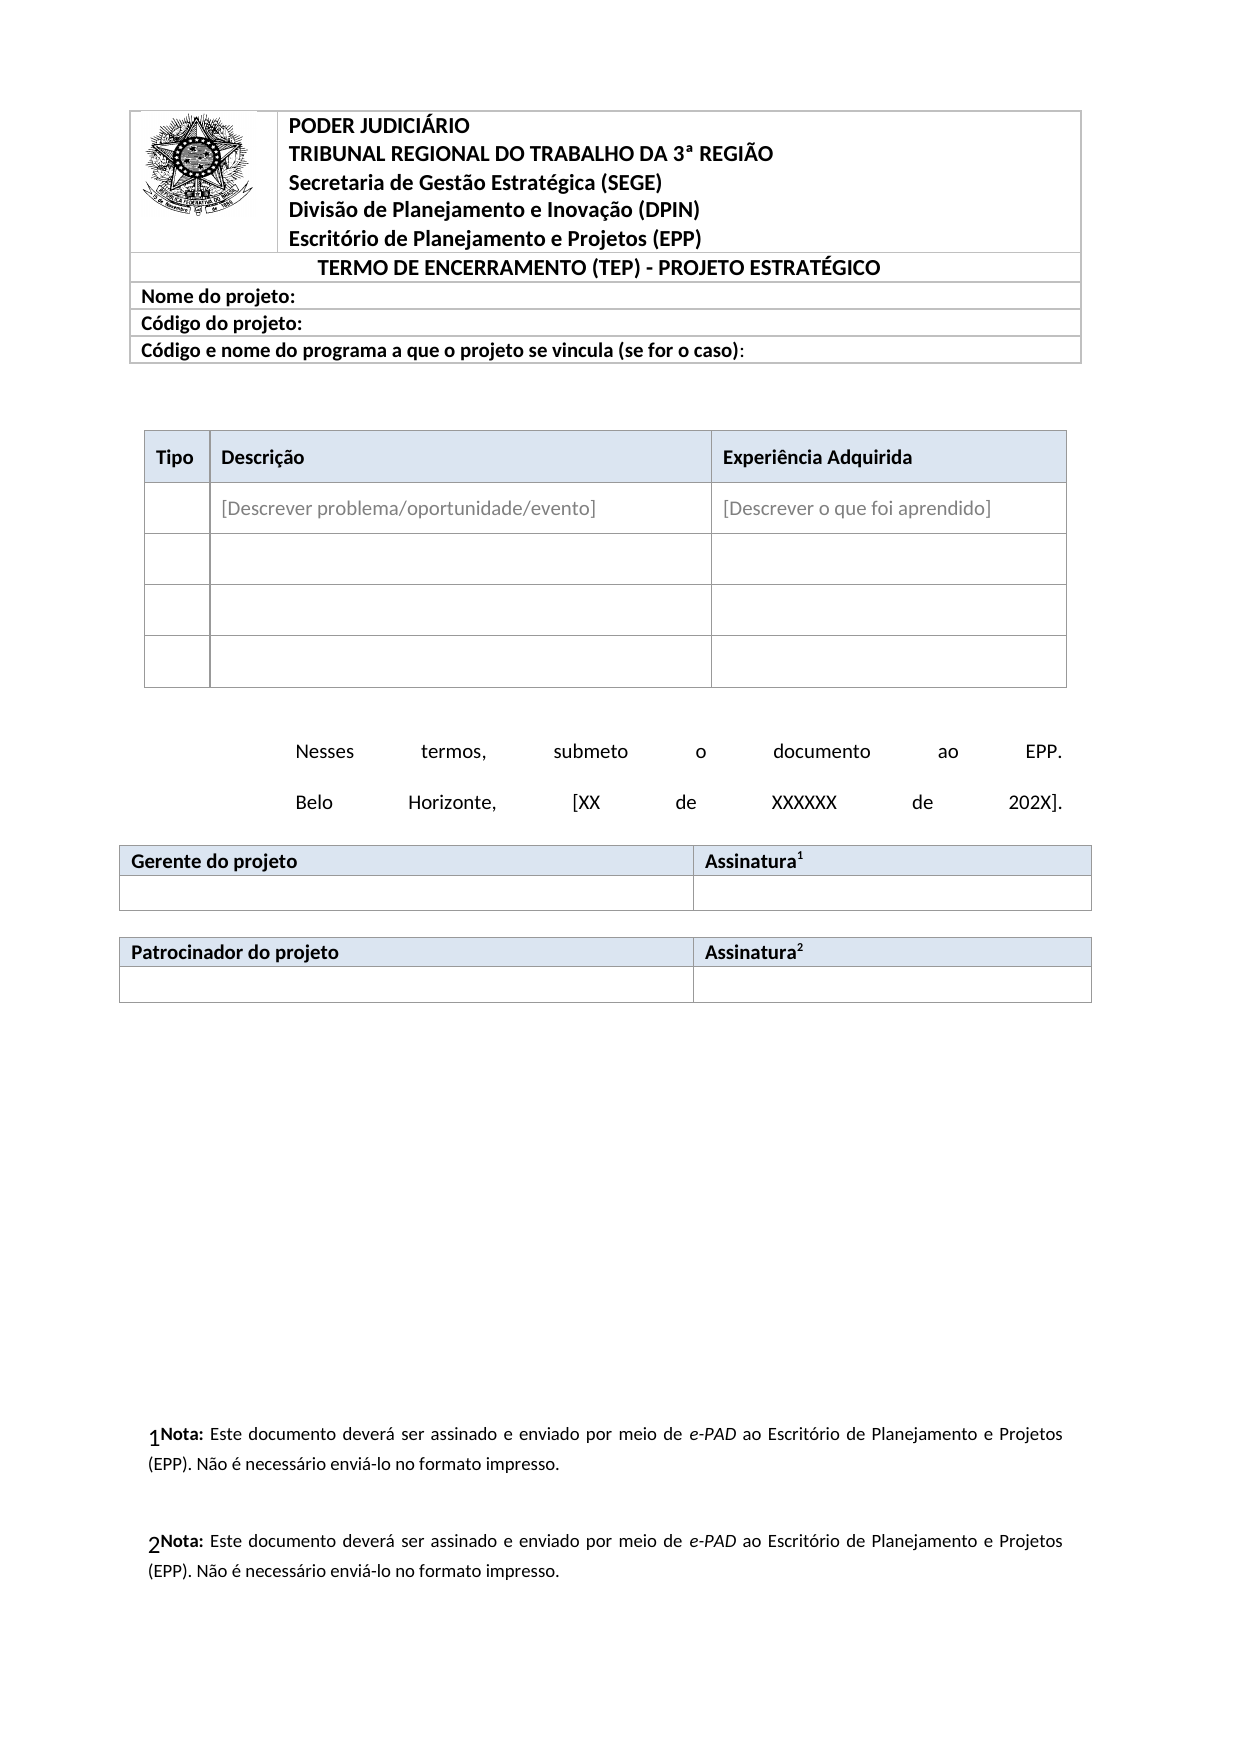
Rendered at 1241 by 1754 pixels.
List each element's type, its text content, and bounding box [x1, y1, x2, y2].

table_cell [694, 876, 1091, 910]
table_cell [145, 483, 209, 533]
table_cell [694, 967, 1091, 1002]
table_header Experiência Adquirida [712, 431, 1066, 482]
table_header Assinatura [694, 938, 1091, 966]
table_header Gerente do projeto [120, 846, 693, 875]
table_cell [145, 534, 209, 584]
table_cell [211, 636, 711, 687]
table_cell [120, 876, 693, 910]
picture [141, 111, 257, 217]
table_cell [712, 585, 1066, 635]
subtitle Belo Horizonte, [XX de XXXXXX de 202X]. [148, 789, 1063, 845]
table_cell [Descrever problema/oportunidade/evento] [211, 483, 711, 533]
table_header Assinatura [694, 846, 1091, 875]
table_cell [145, 636, 209, 687]
table_cell [120, 967, 693, 1002]
table_cell [712, 534, 1066, 584]
table_cell [211, 534, 711, 584]
table_cell [211, 585, 711, 635]
table_cell [Descrever o que foi aprendido] [712, 483, 1066, 533]
table_cell [145, 585, 209, 635]
table_cell [712, 636, 1066, 687]
table_header Patrocinador do projeto [120, 938, 693, 966]
table_header Descrição [211, 431, 711, 482]
subtitle Nesses termos, submeto o documento ao EPP. [148, 738, 1063, 789]
table_header Tipo [145, 431, 209, 482]
